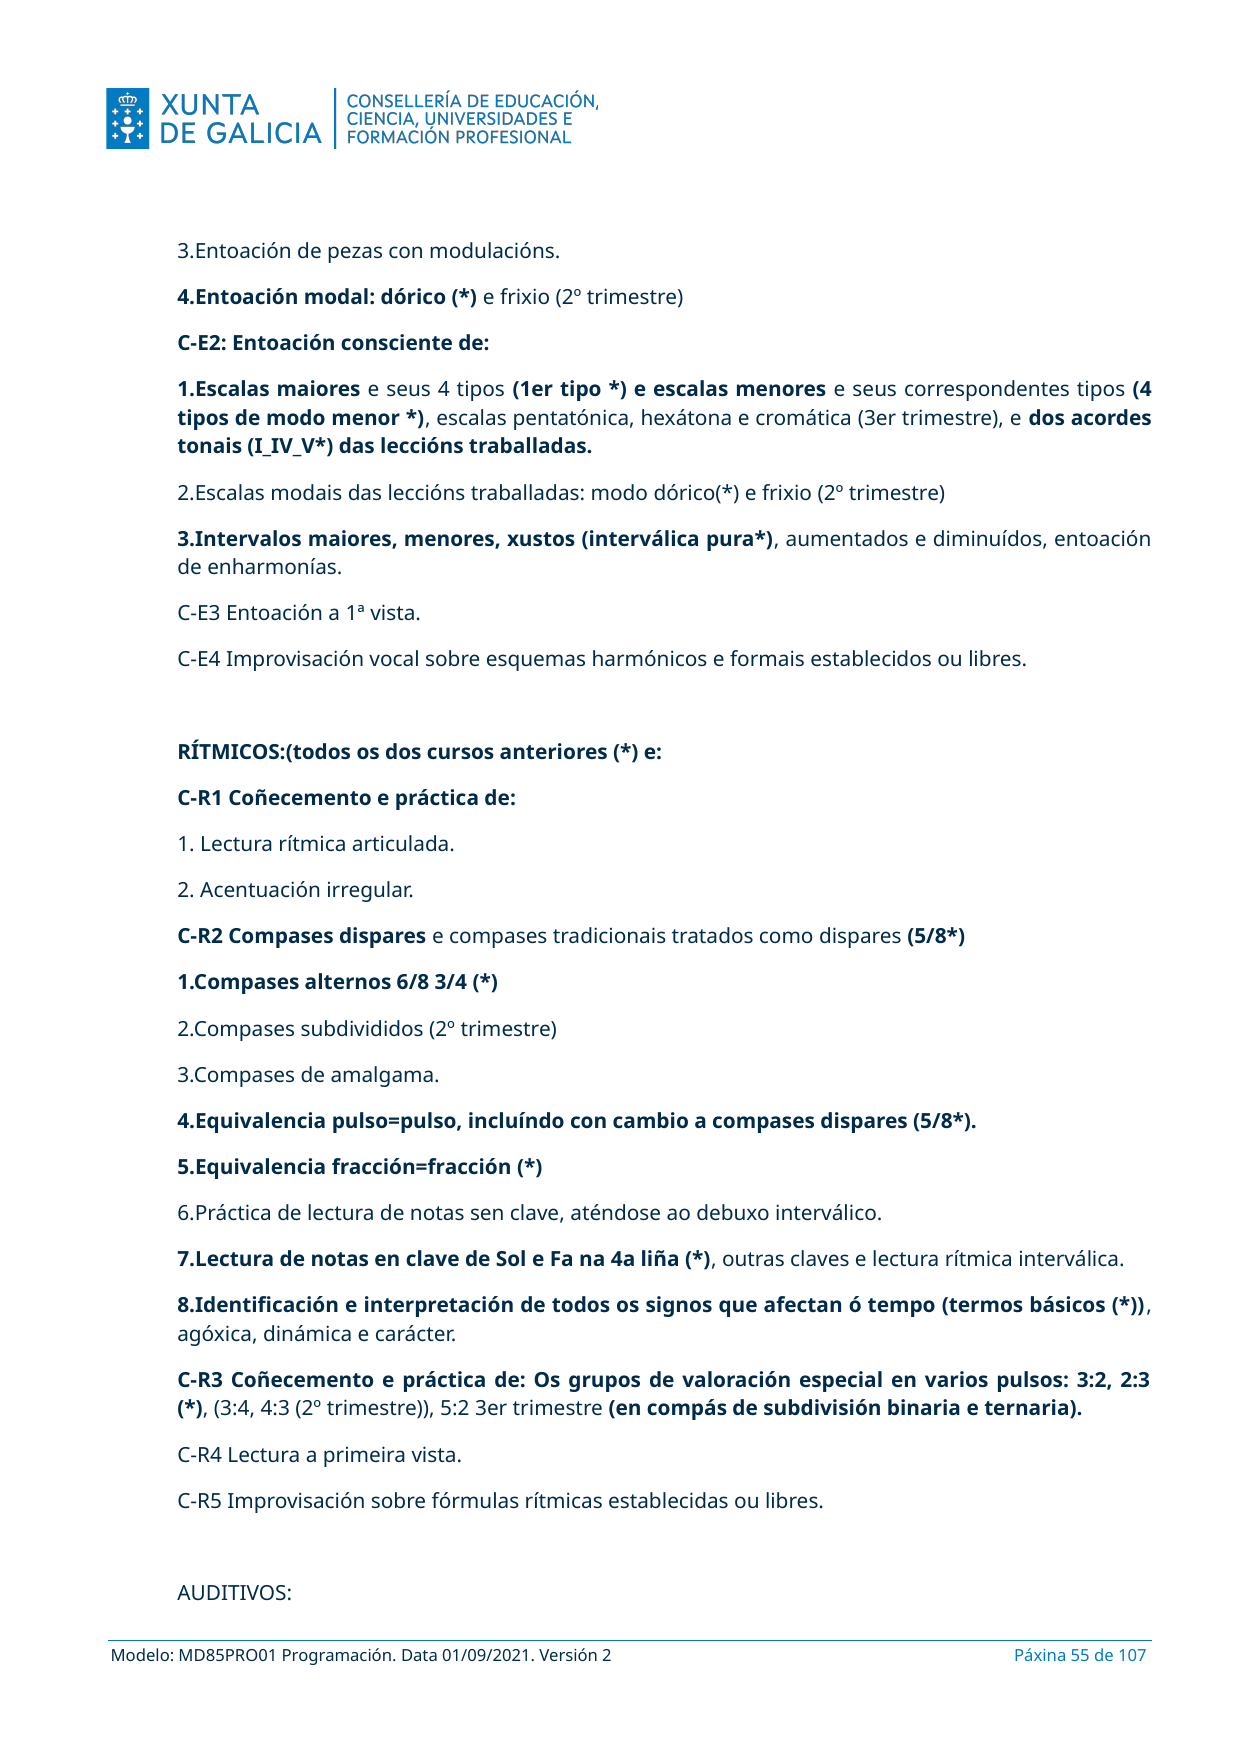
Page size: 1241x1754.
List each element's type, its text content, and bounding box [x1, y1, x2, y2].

text 2. Acentuación irregular. [177, 875, 1152, 904]
text AUDITIVOS: [177, 1578, 1152, 1607]
text C-R5 Improvisación sobre fórmulas rítmicas establecidas ou libres. [177, 1486, 1152, 1514]
text C-R2 Compases dispares e compases tradicionais tratados como dispares (5/8*) [177, 921, 1152, 950]
text 4.Entoación modal: dórico (*) e frixio (2º trimestre) [177, 282, 1152, 311]
text RÍTMICOS:(todos os dos cursos anteriores (*) e: [177, 737, 1152, 765]
text 3.Intervalos maiores, menores, xustos (interválica pura*), aumentados e diminuídos, entoación de enharmonías. [177, 524, 1152, 581]
text 1.Escalas maiores e seus 4 tipos (1er tipo *) e escalas menores e seus correspondentes tipos (4 tipos de modo menor *), escalas pentatónica, hexátona e cromática (3er trimestre), e dos acordes tonais (I_IV_V*) das leccións traballadas. [177, 374, 1152, 460]
text 3.Entoación de pezas con modulacións. [177, 236, 1152, 264]
text 5.Equivalencia fracción=fracción (*) [177, 1152, 1152, 1181]
text C-E2: Entoación consciente de: [177, 328, 1152, 357]
text C-R4 Lectura a primeira vista. [177, 1440, 1152, 1468]
text 8.Identificación e interpretación de todos os signos que afectan ó tempo (termos básicos (*)), agóxica, dinámica e carácter. [177, 1291, 1152, 1347]
text 7.Lectura de notas en clave de Sol e Fa na 4a liña (*), outras claves e lectura rítmica interválica. [177, 1244, 1152, 1273]
text 2.Escalas modais das leccións traballadas: modo dórico(*) e frixio (2º trimestre) [177, 478, 1152, 506]
text 6.Práctica de lectura de notas sen clave, aténdose ao debuxo interválico. [177, 1198, 1152, 1227]
text C-R3 Coñecemento e práctica de: Os grupos de valoración especial en varios pulsos: 3:2, 2:3 (*), (3:4, 4:3 (2º trimestre)), 5:2 3er trimestre (en compás de subdivisión binaria e ternaria). [177, 1365, 1152, 1422]
text C-E3 Entoación a 1ª vista. [177, 598, 1152, 627]
picture [106, 88, 599, 149]
text 3.Compases de amalgama. [177, 1060, 1152, 1088]
text C-E4 Improvisación vocal sobre esquemas harmónicos e formais establecidos ou libres. [177, 644, 1152, 673]
text 1. Lectura rítmica articulada. [177, 829, 1152, 857]
text 4.Equivalencia pulso=pulso, incluíndo con cambio a compases dispares (5/8*). [177, 1106, 1152, 1134]
text 1.Compases alternos 6/8 3/4 (*) [177, 967, 1152, 996]
text C-R1 Coñecemento e práctica de: [177, 783, 1152, 811]
text 2.Compases subdivididos (2º trimestre) [177, 1014, 1152, 1042]
